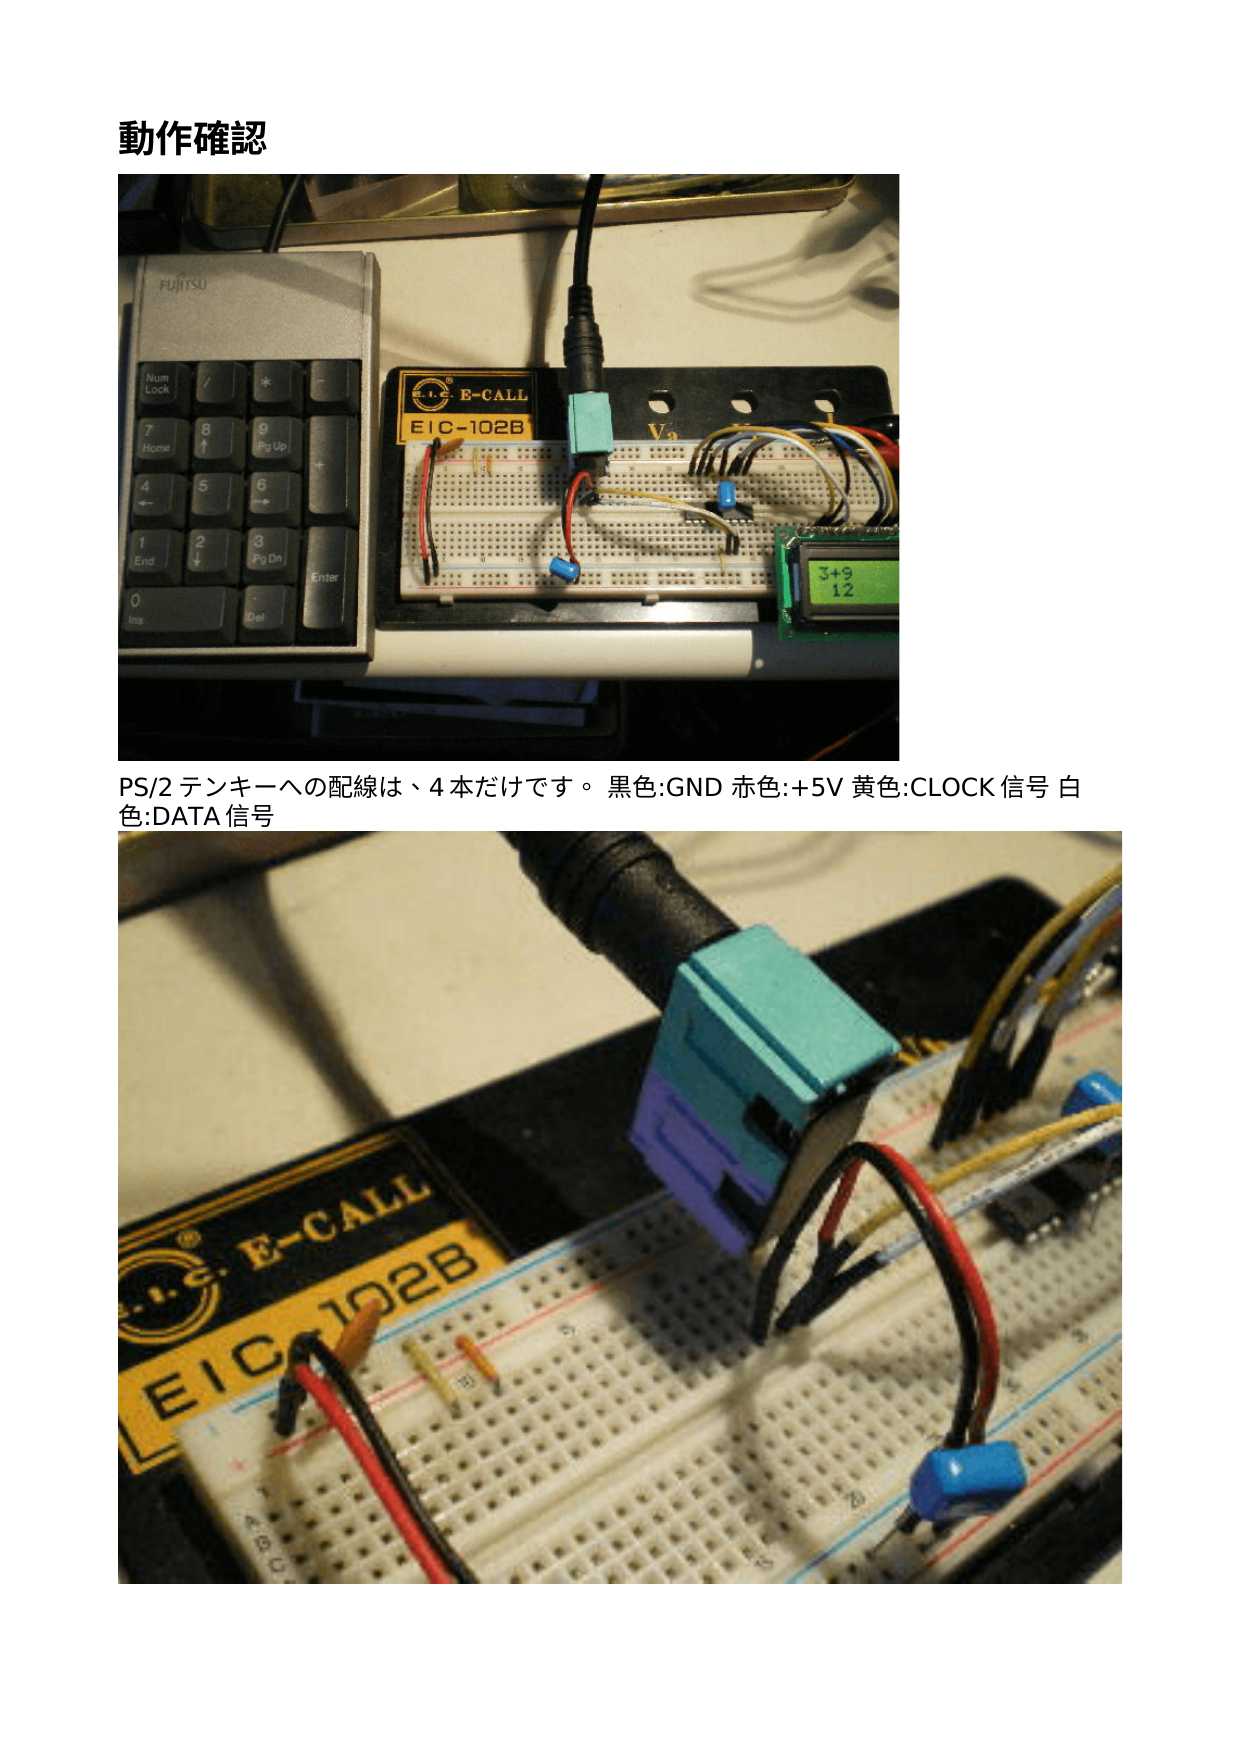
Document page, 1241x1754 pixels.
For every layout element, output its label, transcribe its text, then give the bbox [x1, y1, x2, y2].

subtitle 動作確認 [118, 118, 1122, 162]
picture [118, 174, 900, 761]
picture [118, 831, 1123, 1584]
text PS/2テンキーへの配線は、4本だけです。 黒色:GND 赤色:+5V 黄色:CLOCK信号 白色:DATA信号 [118, 773, 1122, 831]
